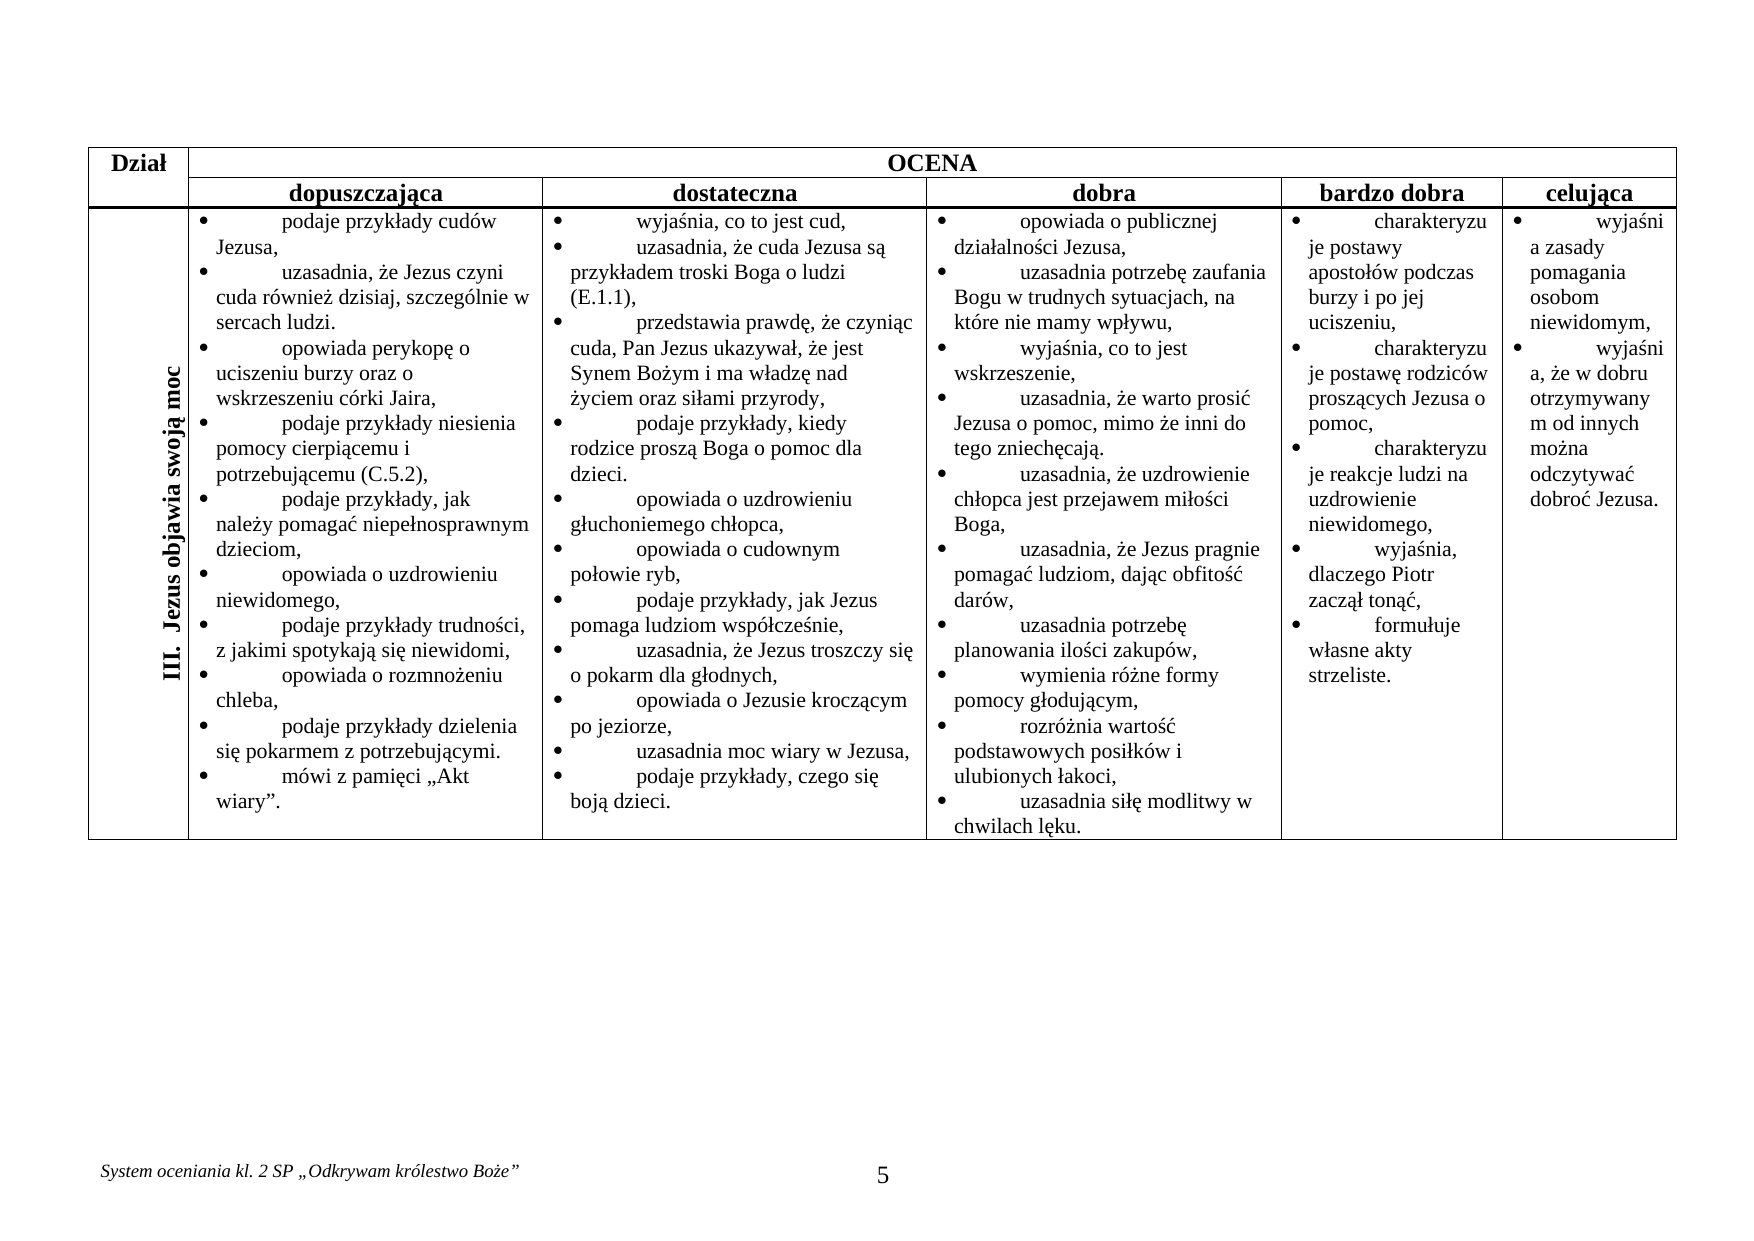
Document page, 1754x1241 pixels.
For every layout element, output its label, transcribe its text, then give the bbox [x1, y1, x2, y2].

table_cell dopuszczająca [189, 178, 542, 206]
table_cell bardzo dobra [1282, 178, 1502, 206]
table_header opowiada o publicznej działalności Jezusa, uzasadnia potrzebę zaufania Bogu w trudnych sytuacjach, na które nie mamy wpływu, wyjaśnia, co to jest wskrzeszenie, uzasadnia, że warto prosić Jezusa o pomoc, mimo że inni do tego zniechęcają. uzasadnia, że uzdrowienie chłopca jest przejawem miłości Boga, uzasadnia, że Jezus pragnie pomagać ludziom, dając obfitość darów, uzasadnia potrzebę planowania ilości zakupów, wymienia różne formy pomocy głodującym, rozróżnia wartość podstawowych posiłków i ulubionych łakoci, uzasadnia siłę modlitwy w chwilach lęku. [927, 209, 1281, 839]
table_header wyjaśnia zasady pomagania osobom niewidomym, wyjaśnia, że w dobru otrzymywanym od innych można odczytywać dobroć Jezusa. [1503, 209, 1676, 839]
table_header charakteryzuje postawy apostołów podczas burzy i po jej uciszeniu, charakteryzuje postawę rodziców proszących Jezusa o pomoc, charakteryzuje reakcje ludzi na uzdrowienie niewidomego, wyjaśnia, dlaczego Piotr zaczął tonąć, formułuje własne akty strzeliste. [1282, 209, 1502, 839]
table_cell celująca [1503, 178, 1676, 206]
table_header podaje przykłady cudów Jezusa, uzasadnia, że Jezus czyni cuda również dzisiaj, szczególnie w sercach ludzi. opowiada perykopę o uciszeniu burzy oraz o wskrzeszeniu córki Jaira, podaje przykłady niesienia pomocy cierpiącemu i potrzebującemu (C.5.2), podaje przykłady, jak należy pomagać niepełnosprawnym dzieciom, opowiada o uzdrowieniu niewidomego, podaje przykłady trudności, z jakimi spotykają się niewidomi, opowiada o rozmnożeniu chleba, podaje przykłady dzielenia się pokarmem z potrzebującymi. mówi z pamięci „Akt wiary”. [189, 209, 542, 839]
table_header Dział [89, 148, 188, 206]
table_cell dobra [927, 178, 1281, 206]
table_header III. Jezus objawia swoją moc [89, 209, 188, 839]
table_header wyjaśnia, co to jest cud, uzasadnia, że cuda Jezusa są przykładem troski Boga o ludzi (E.1.1), przedstawia prawdę, że czyniąc cuda, Pan Jezus ukazywał, że jest Synem Bożym i ma władzę nad życiem oraz siłami przyrody, podaje przykłady, kiedy rodzice proszą Boga o pomoc dla dzieci. opowiada o uzdrowieniu głuchoniemego chłopca, opowiada o cudownym połowie ryb, podaje przykłady, jak Jezus pomaga ludziom współcześnie, uzasadnia, że Jezus troszczy się o pokarm dla głodnych, opowiada o Jezusie kroczącym po jeziorze, uzasadnia moc wiary w Jezusa, podaje przykłady, czego się boją dzieci. [543, 209, 926, 839]
table_header OCENA [189, 148, 1676, 177]
table_cell dostateczna [543, 178, 926, 206]
